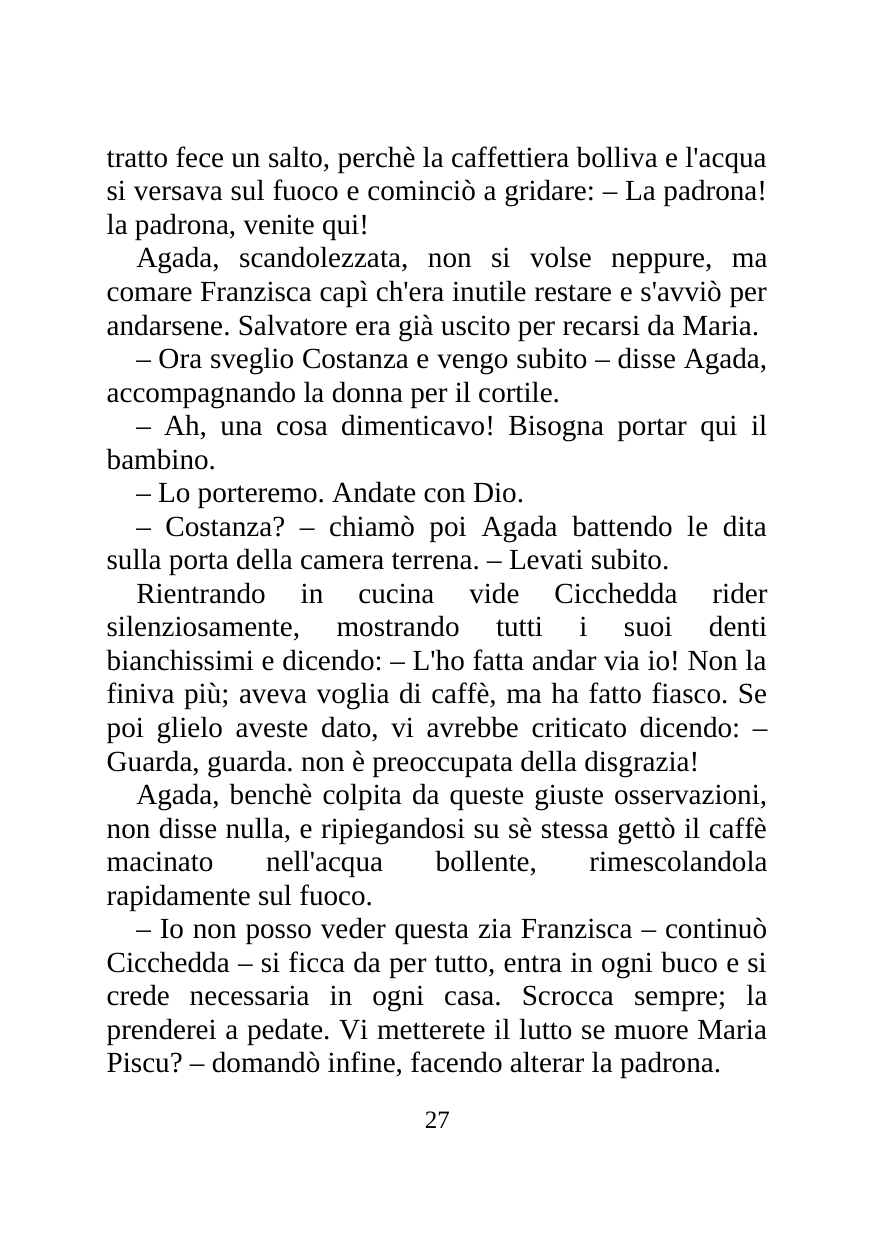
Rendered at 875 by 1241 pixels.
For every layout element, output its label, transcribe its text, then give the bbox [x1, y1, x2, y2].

text – Costanza? – chiamò poi Agada battendo le dita sulla porta della camera terrena. – Levati subito. [106, 509, 768, 576]
text – Io non posso veder questa zia Franzisca – continuò Cicchedda – si ficca da per tutto, entra in ogni buco e si crede necessaria in ogni casa. Scrocca sempre; la prenderei a pedate. Vi metterete il lutto se muore Maria Piscu? – domandò infine, facendo alterar la padrona. [106, 911, 768, 1079]
text Agada, scandolezzata, non si volse neppure, ma comare Franzisca capì ch'era inutile restare e s'avviò per andarsene. Salvatore era già uscito per recarsi da Maria. [106, 241, 768, 341]
text – Ora sveglio Costanza e vengo subito – disse Agada, accompagnando la donna per il cortile. [106, 341, 768, 408]
text Rientrando in cucina vide Cicchedda rider silenziosamente, mostrando tutti i suoi denti bianchissimi e dicendo: – L'ho fatta andar via io! Non la finiva più; aveva voglia di caffè, ma ha fatto fiasco. Se poi glielo aveste dato, vi avrebbe criticato dicendo: – Guarda, guarda. non è preoccupata della disgrazia! [106, 576, 768, 777]
text – Ah, una cosa dimenticavo! Bisogna portar qui il bambino. [106, 408, 768, 475]
text Agada, benchè colpita da queste giuste osservazioni, non disse nulla, e ripiegandosi su sè stessa gettò il caffè macinato nell'acqua bollente, rimescolandola rapidamente sul fuoco. [106, 777, 768, 911]
text – Lo porteremo. Andate con Dio. [106, 475, 768, 509]
text tratto fece un salto, perchè la caffettiera bolliva e l'acqua si versava sul fuoco e cominciò a gridare: – La padrona! la padrona, venite qui! [106, 140, 768, 241]
